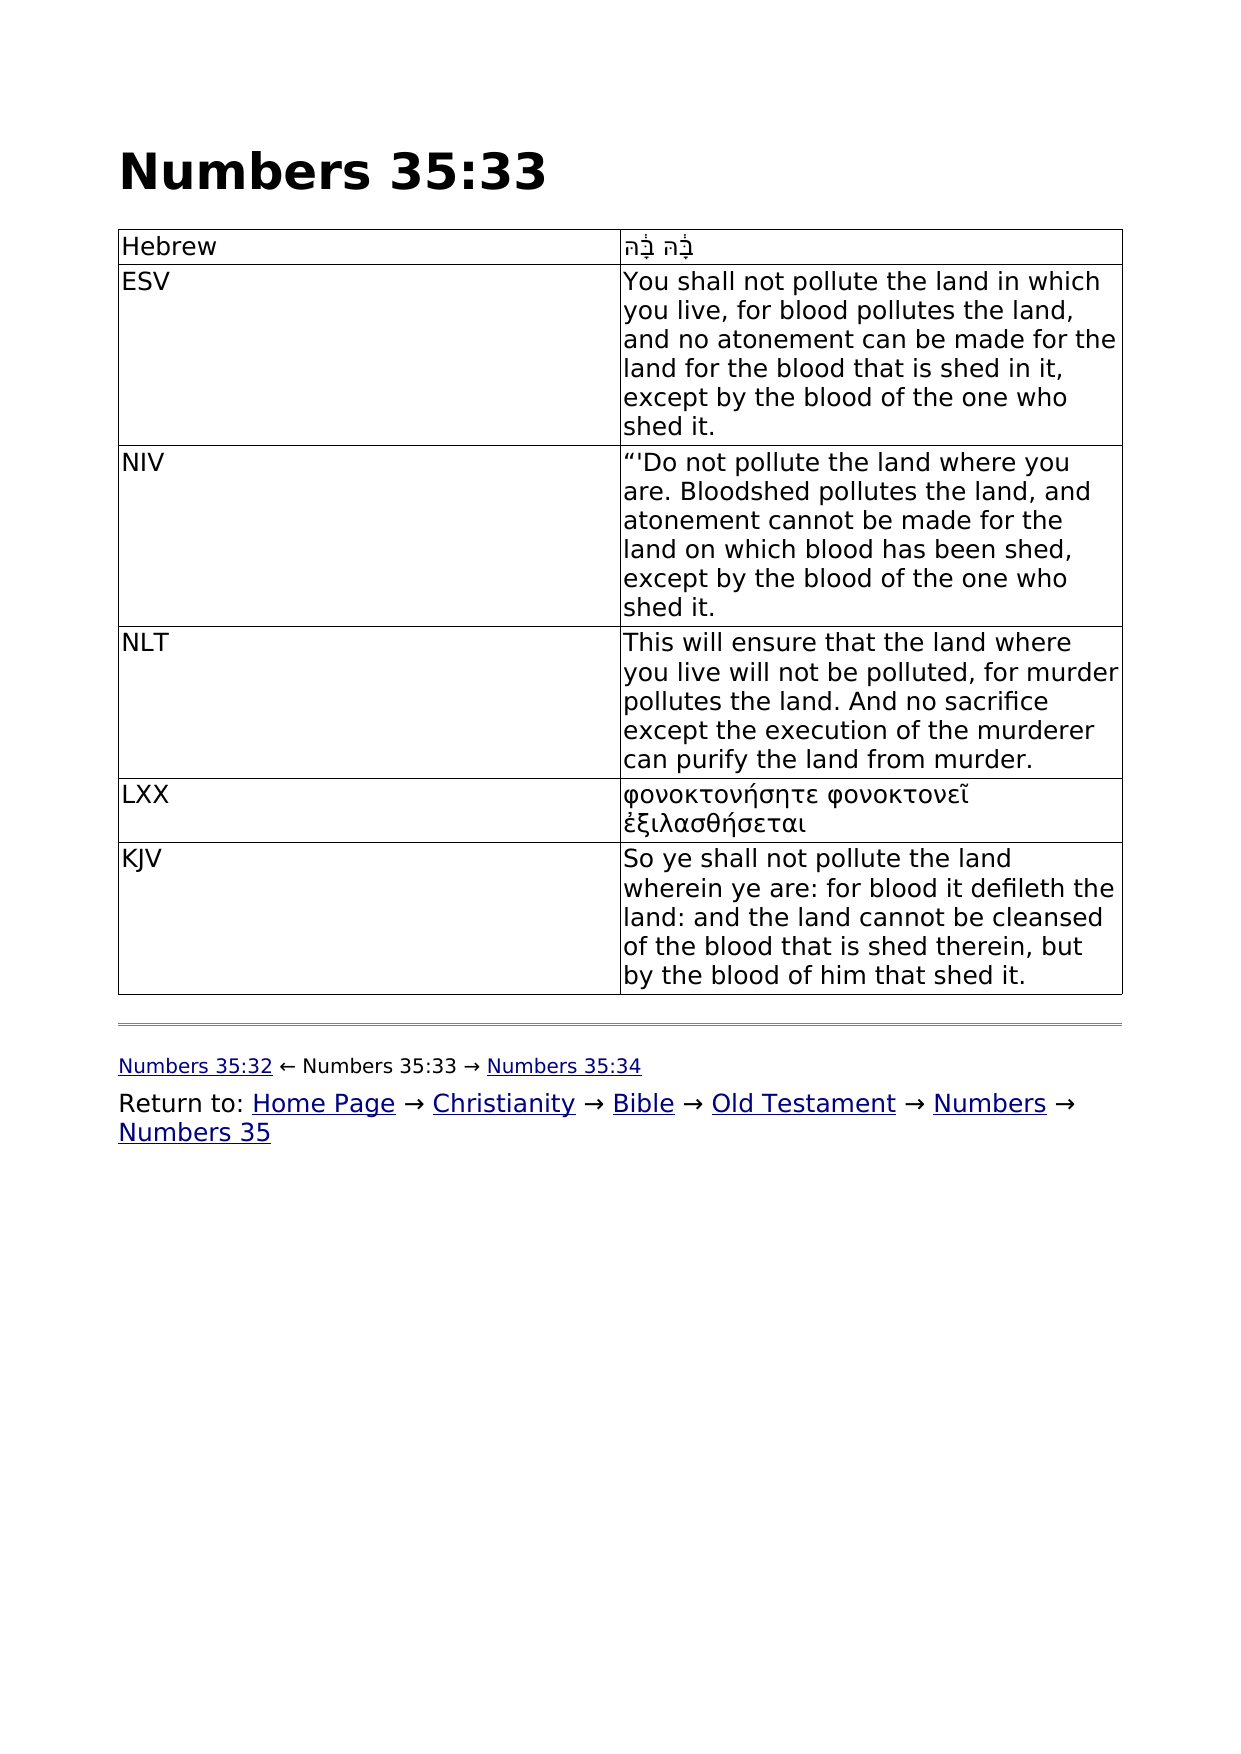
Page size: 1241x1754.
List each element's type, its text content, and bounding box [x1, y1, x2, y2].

text Return to: Home Page → Christianity → Bible → Old Testament → Numbers → Numbers 35 [118, 1089, 1122, 1147]
table_cell This will ensure that the land where you live will not be polluted, for murder pollutes the land. And no sacrifice except the execution of the murderer can purify the land from murder. [621, 627, 1122, 777]
table_cell NIV [119, 446, 620, 626]
table_cell KJV [119, 843, 620, 993]
table_cell So ye shall not pollute the land wherein ye are: for blood it defileth the land: and the land cannot be cleansed of the blood that is shed therein, but by the blood of him that shed it. [621, 843, 1122, 993]
table_cell ESV [119, 265, 620, 445]
table_cell You shall not pollute the land in which you live, for blood pollutes the land, and no atonement can be made for the land for the blood that is shed in it, except by the blood of the one who shed it. [621, 265, 1122, 445]
table_header בָּ֔הּ בָּ֔הּ [621, 230, 1122, 264]
table_cell NLT [119, 627, 620, 777]
table_cell LXX [119, 779, 620, 842]
subtitle Numbers 35:33 [118, 143, 1122, 201]
table_header Hebrew [119, 230, 620, 264]
table_cell φονοκτονήσητε φονοκτονεῖ ἐξιλασθήσεται [621, 779, 1122, 842]
text Numbers 35:32 ← Numbers 35:33 → Numbers 35:34 [118, 1055, 1122, 1089]
table_cell “'Do not pollute the land where you are. Bloodshed pollutes the land, and atonement cannot be made for the land on which blood has been shed, except by the blood of the one who shed it. [621, 446, 1122, 626]
